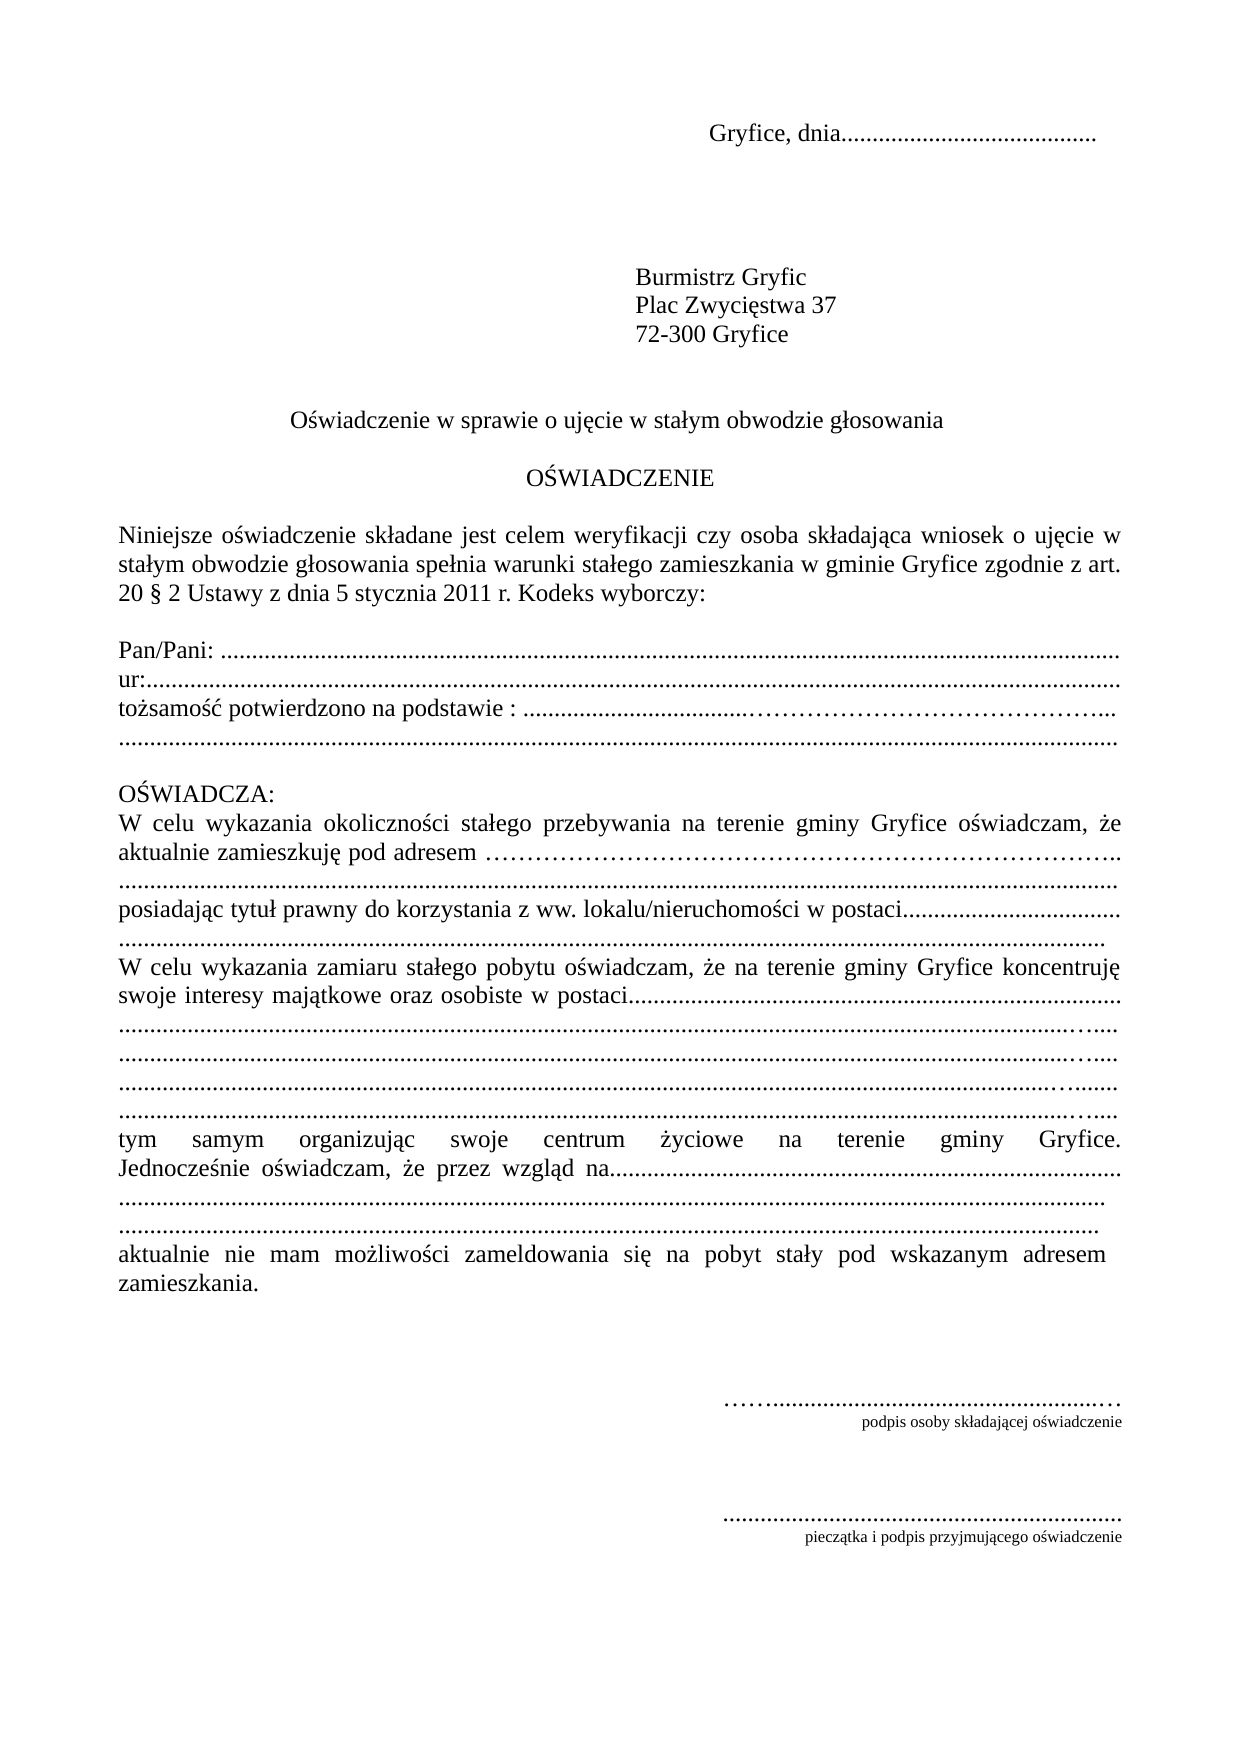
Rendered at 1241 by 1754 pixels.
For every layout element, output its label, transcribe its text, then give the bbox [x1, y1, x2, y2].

text 72-300 Gryfice [118, 319, 1122, 348]
text ................................................................ pieczątka i podpis przyjmującego oświadczenie [118, 1469, 1122, 1575]
text ……....................................................… podpis osoby składającej oświadczenie [118, 1354, 1122, 1431]
text Plac Zwycięstwa 37 [118, 291, 1122, 319]
text Gryfice, dnia......................................... [118, 118, 1122, 147]
text Burmistrz Gryfic [118, 262, 1122, 291]
text Oświadczenie w sprawie o ujęcie w stałym obwodzie głosowania OŚWIADCZENIE [118, 406, 1122, 492]
text Pan/Pani: ................................................................................................................................................ ur:............................................................................................................................................................ tożsamość potwierdzono na podstawie : ....................................……………………………………... ................................................................................................................................................................ [118, 607, 1122, 779]
text Niniejsze oświadczenie składane jest celem weryfikacji czy osoba składająca wniosek o ujęcie w stałym obwodzie głosowania spełnia warunki stałego zamieszkania w gminie Gryfice zgodnie z art. 20 § 2 Ustawy z dnia 5 stycznia 2011 r. Kodeks wyborczy: [118, 492, 1122, 607]
text OŚWIADCZA: W celu wykazania okoliczności stałego przebywania na terenie gminy Gryfice oświadczam, że aktualnie zamieszkuję pod adresem ………………………………………………………………….. ................................................................................................................................................................ posiadając tytuł prawny do korzystania z ww. lokalu/nieruchomości w postaci................................... .............................................................................................................................................................. W celu wykazania zamiaru stałego pobytu oświadczam, że na terenie gminy Gryfice koncentruję swoje interesy majątkowe oraz osobiste w postaci............................................................................... ........................................................................................................................................................….... ........................................................................................................................................................….... .....................................................................................................................................................…....... ........................................................................................................................................................….... tym samym organizując swoje centrum życiowe na terenie gminy Gryfice. Jednocześnie oświadczam, że przez wzgląd na.................................................................................. .............................................................................................................................................................. ............................................................................................................................................................. aktualnie nie mam możliwości zameldowania się na pobyt stały pod wskazanym adresem zamieszkania. [118, 779, 1122, 1297]
